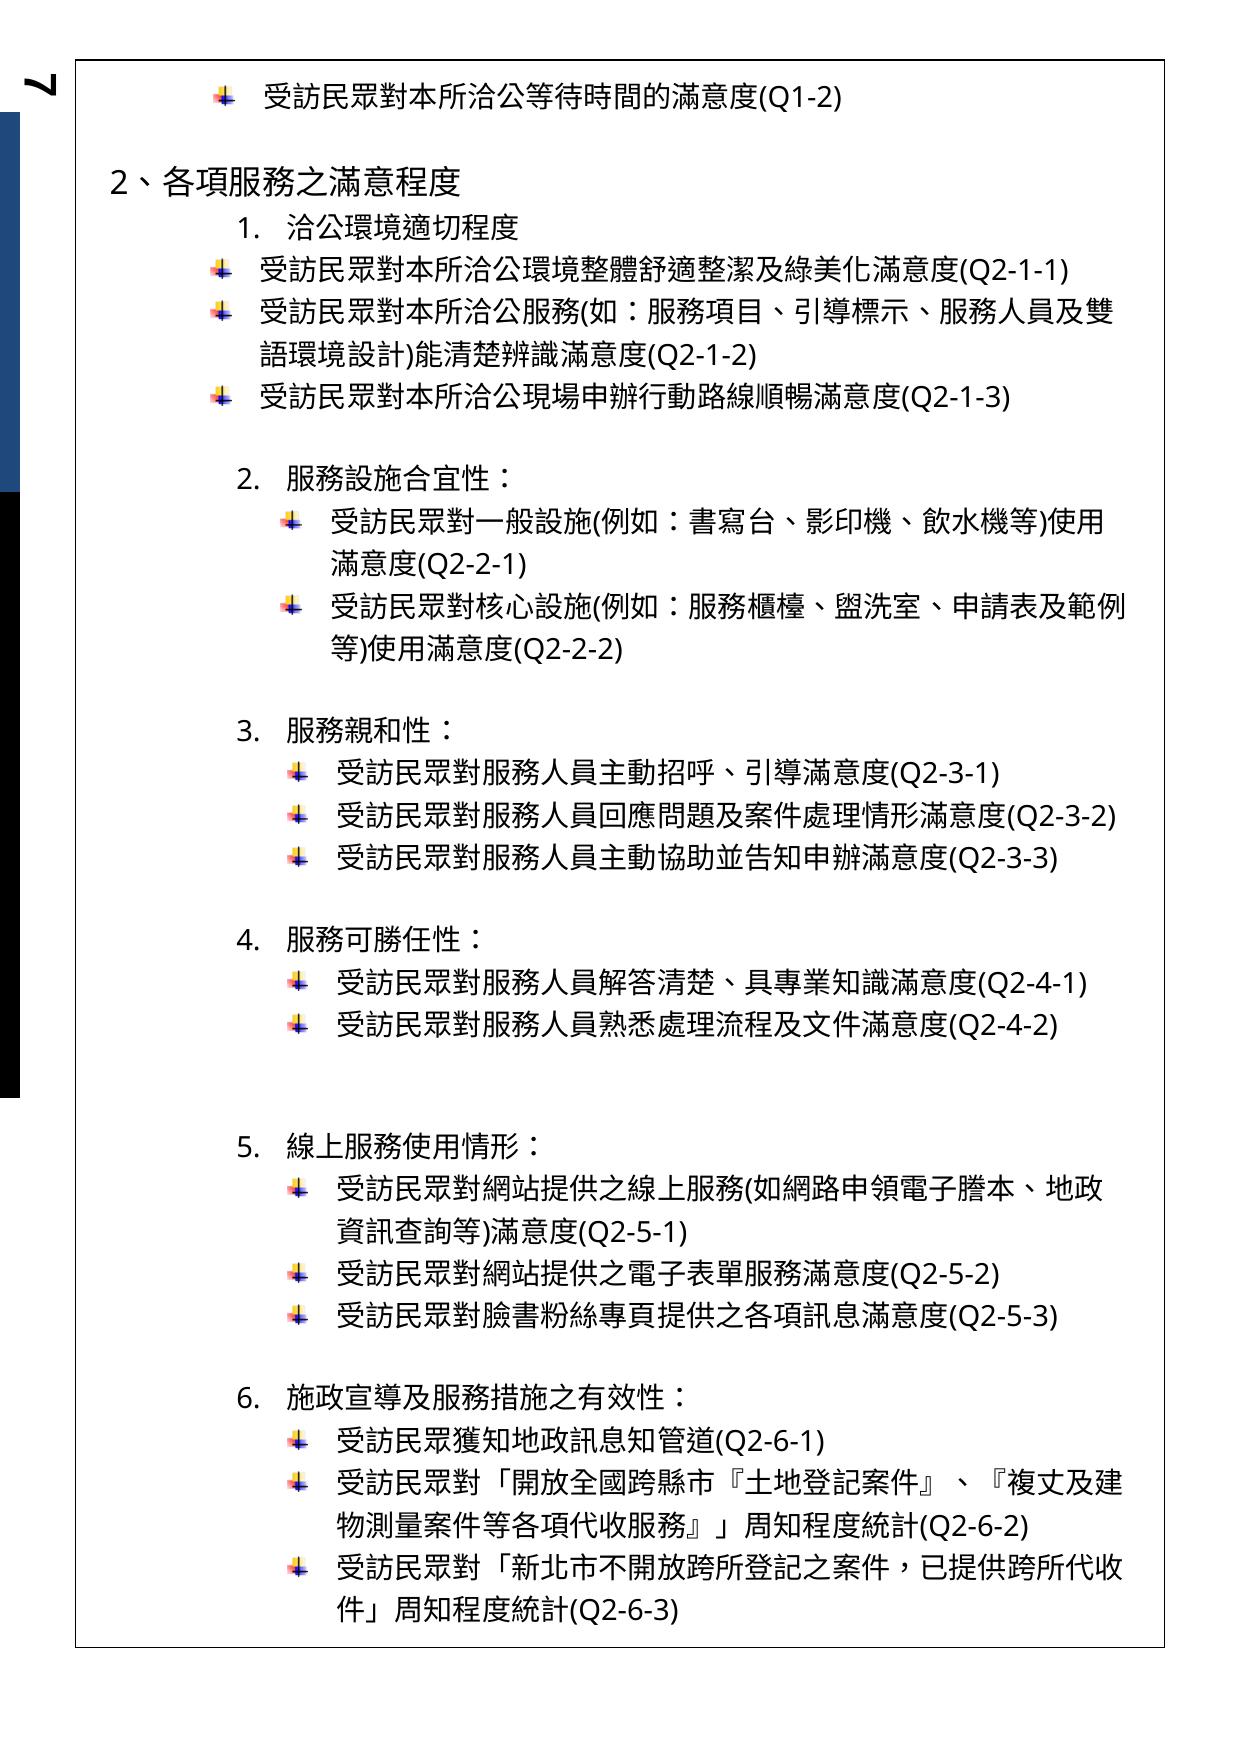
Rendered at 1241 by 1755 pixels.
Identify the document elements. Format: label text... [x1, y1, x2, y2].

list 受訪民眾對核心設施(例如：服務櫃檯、盥洗室、申請表及範例等)使用滿意度(Q2-2-2) [280, 583, 1131, 668]
list 洽公環境適切程度 [236, 204, 1131, 247]
list 受訪民眾對「新北市不開放跨所登記之案件，已提供跨所代收件」周知程度統計(Q2-6-3) [286, 1544, 1131, 1629]
list 受訪民眾獲知地政訊息知管道(Q2-6-1) [286, 1417, 1131, 1460]
list 受訪民眾對服務人員回應問題及案件處理情形滿意度(Q2-3-2) [286, 792, 1131, 835]
list 受訪民眾對臉書粉絲專頁提供之各項訊息滿意度(Q2-5-3) [286, 1293, 1131, 1335]
list 受訪民眾對本所洽公現場申辦行動路線順暢滿意度(Q2-1-3) [209, 374, 1131, 416]
list 受訪民眾對服務人員解答清楚、具專業知識滿意度(Q2-4-1) [286, 959, 1131, 1002]
list 受訪民眾對網站提供之電子表單服務滿意度(Q2-5-2) [286, 1251, 1131, 1293]
list 服務設施合宜性： [236, 456, 1131, 498]
list 受訪民眾對服務人員主動招呼、引導滿意度(Q2-3-1) [286, 750, 1131, 792]
list 服務可勝任性： [236, 917, 1131, 959]
list 受訪民眾對服務人員熟悉處理流程及文件滿意度(Q2-4-2) [286, 1002, 1131, 1044]
list 受訪民眾對本所洽公環境整體舒適整潔及綠美化滿意度(Q2-1-1) [209, 247, 1131, 289]
list 受訪民眾對一般設施(例如：書寫台、影印機、飲水機等)使用滿意度(Q2-2-1) [280, 498, 1131, 583]
list 服務親和性： [236, 708, 1131, 750]
list 受訪民眾對「開放全國跨縣市『土地登記案件』、『複丈及建物測量案件等各項代收服務』」周知程度統計(Q2-6-2) [286, 1460, 1131, 1544]
list 受訪民眾對本所洽公等待時間的滿意度(Q1-2) [213, 74, 1131, 116]
list 各項服務之滿意程度 [109, 156, 1131, 204]
list 線上服務使用情形： [236, 1123, 1131, 1166]
list 受訪民眾對服務人員主動協助並告知申辦滿意度(Q2-3-3) [286, 835, 1131, 877]
list 施政宣導及服務措施之有效性： [236, 1375, 1131, 1417]
list 受訪民眾對本所洽公服務(如：服務項目、引導標示、服務人員及雙語環境設計)能清楚辨識滿意度(Q2-1-2) [209, 289, 1131, 374]
list 受訪民眾對網站提供之線上服務(如網路申領電子謄本、地政資訊查詢等)滿意度(Q2-5-1) [286, 1166, 1131, 1251]
